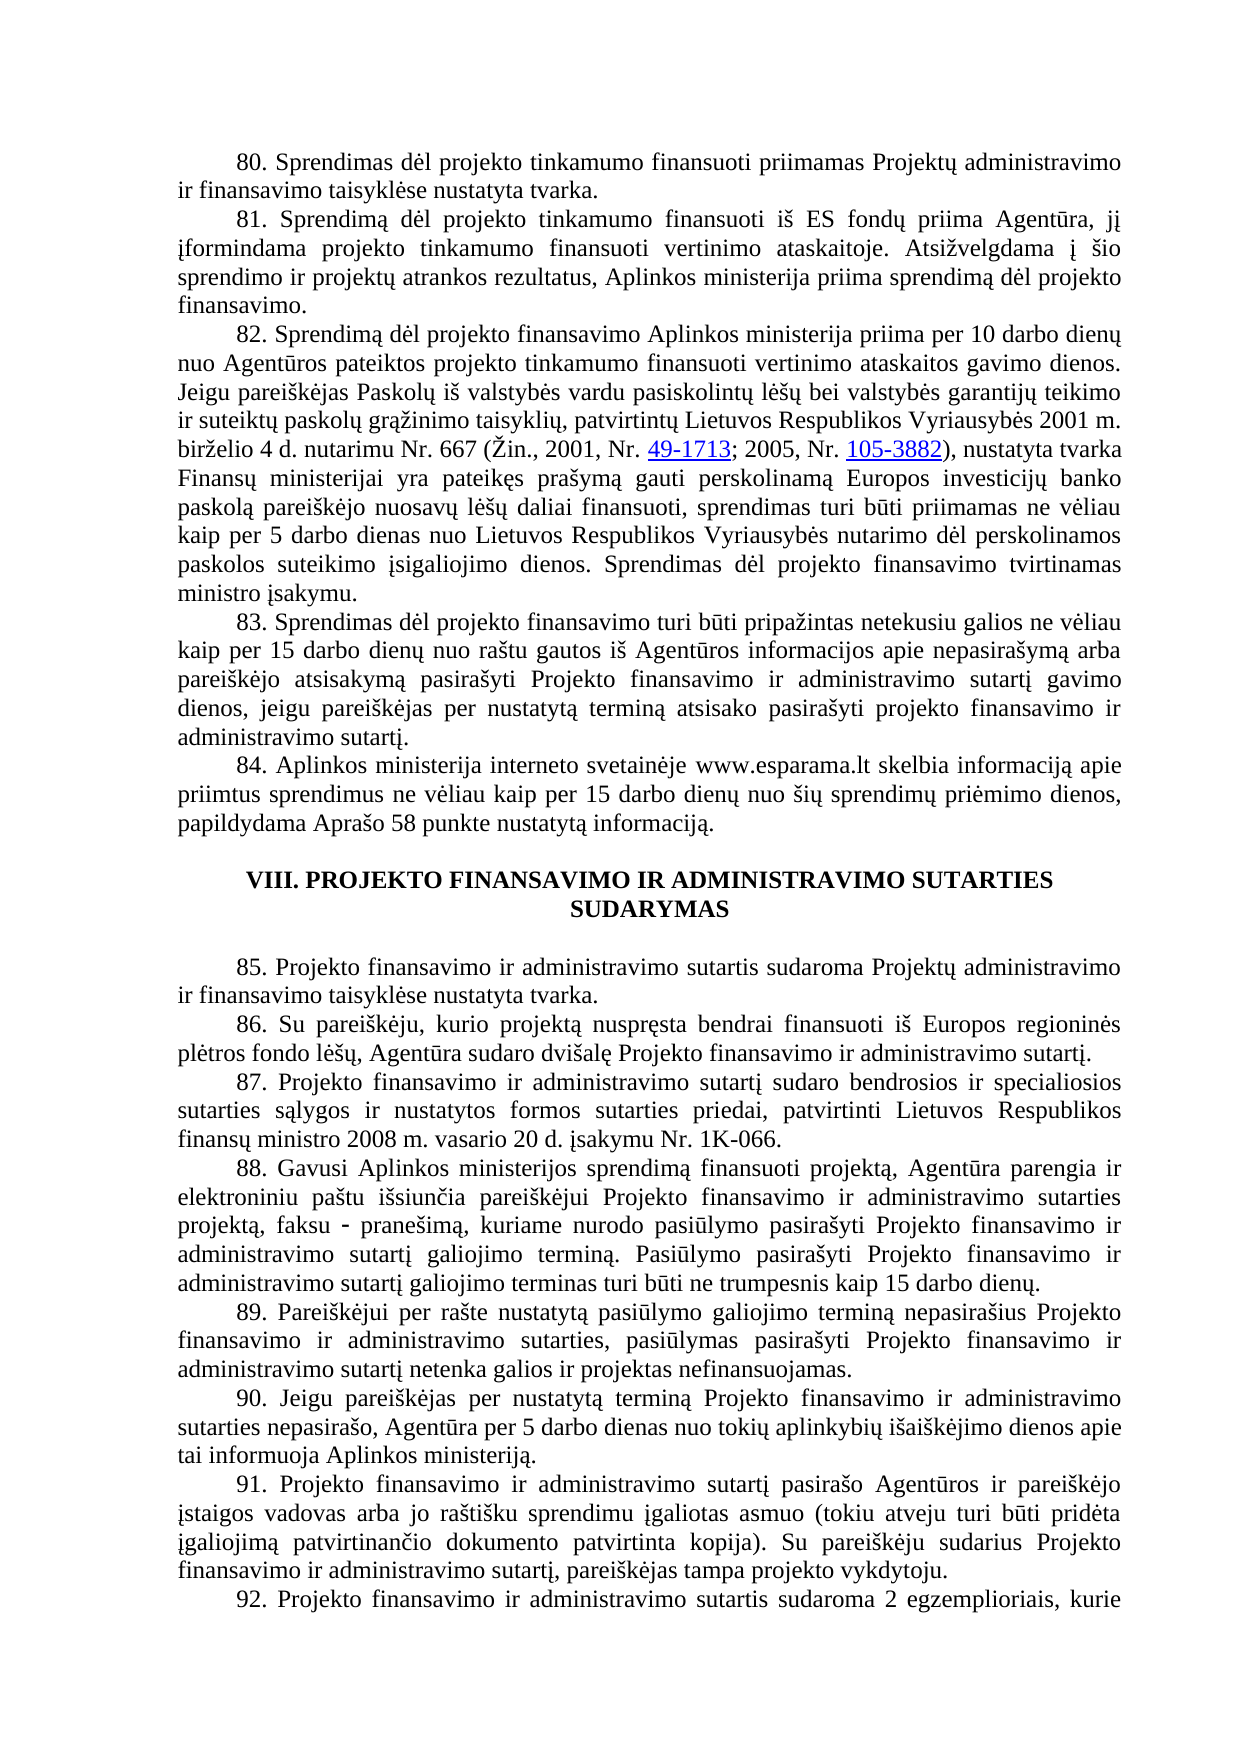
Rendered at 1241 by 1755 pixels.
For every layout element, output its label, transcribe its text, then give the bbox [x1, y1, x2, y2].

text 81. Sprendimą dėl projekto tinkamumo finansuoti iš ES fondų priima Agentūra, jį įformindama projekto tinkamumo finansuoti vertinimo ataskaitoje. Atsižvelgdama į šio sprendimo ir projektų atrankos rezultatus, Aplinkos ministerija priima sprendimą dėl projekto finansavimo. [177, 204, 1122, 319]
text 86. Su pareiškėju, kurio projektą nuspręsta bendrai finansuoti iš Europos regioninės plėtros fondo lėšų, Agentūra sudaro dvišalę Projekto finansavimo ir administravimo sutartį. [177, 1009, 1122, 1067]
text 92. Projekto finansavimo ir administravimo sutartis sudaroma 2 egzemplioriais, kurie [177, 1584, 1122, 1613]
text 90. Jeigu pareiškėjas per nustatytą terminą Projekto finansavimo ir administravimo sutarties nepasirašo, Agentūra per 5 darbo dienas nuo tokių aplinkybių išaiškėjimo dienos apie tai informuoja Aplinkos ministeriją. [177, 1383, 1122, 1469]
text 84. Aplinkos ministerija interneto svetainėje www.esparama.lt skelbia informaciją apie priimtus sprendimus ne vėliau kaip per 15 darbo dienų nuo šių sprendimų priėmimo dienos, papildydama Aprašo 58 punkte nustatytą informaciją. [177, 751, 1122, 837]
text 83. Sprendimas dėl projekto finansavimo turi būti pripažintas netekusiu galios ne vėliau kaip per 15 darbo dienų nuo raštu gautos iš Agentūros informacijos apie nepasirašymą arba pareiškėjo atsisakymą pasirašyti Projekto finansavimo ir administravimo sutartį gavimo dienos, jeigu pareiškėjas per nustatytą terminą atsisako pasirašyti projekto finansavimo ir administravimo sutartį. [177, 607, 1122, 751]
text 87. Projekto finansavimo ir administravimo sutartį sudaro bendrosios ir specialiosios sutarties sąlygos ir nustatytos formos sutarties priedai, patvirtinti Lietuvos Respublikos finansų ministro 2008 m. vasario 20 d. įsakymu Nr. 1K-066. [177, 1067, 1122, 1153]
text 82. Sprendimą dėl projekto finansavimo Aplinkos ministerija priima per 10 darbo dienų nuo Agentūros pateiktos projekto tinkamumo finansuoti vertinimo ataskaitos gavimo dienos. Jeigu pareiškėjas Paskolų iš valstybės vardu pasiskolintų lėšų bei valstybės garantijų teikimo ir suteiktų paskolų grąžinimo taisyklių, patvirtintų Lietuvos Respublikos Vyriausybės 2001 m. birželio 4 d. nutarimu Nr. 667 (Žin., 2001, Nr. 49-1713; 2005, Nr. 105-3882), nustatyta tvarka Finansų ministerijai yra pateikęs prašymą gauti perskolinamą Europos investicijų banko paskolą pareiškėjo nuosavų lėšų daliai finansuoti, sprendimas turi būti priimamas ne vėliau kaip per 5 darbo dienas nuo Lietuvos Respublikos Vyriausybės nutarimo dėl perskolinamos paskolos suteikimo įsigaliojimo dienos. Sprendimas dėl projekto finansavimo tvirtinamas ministro įsakymu. [177, 319, 1122, 607]
text 88. Gavusi Aplinkos ministerijos sprendimą finansuoti projektą, Agentūra parengia ir elektroniniu paštu išsiunčia pareiškėjui Projekto finansavimo ir administravimo sutarties projektą, faksu  pranešimą, kuriame nurodo pasiūlymo pasirašyti Projekto finansavimo ir administravimo sutartį galiojimo terminą. Pasiūlymo pasirašyti Projekto finansavimo ir administravimo sutartį galiojimo terminas turi būti ne trumpesnis kaip 15 darbo dienų. [177, 1153, 1122, 1297]
text 80. Sprendimas dėl projekto tinkamumo finansuoti priimamas Projektų administravimo ir finansavimo taisyklėse nustatyta tvarka. [177, 147, 1122, 204]
text 89. Pareiškėjui per rašte nustatytą pasiūlymo galiojimo terminą nepasirašius Projekto finansavimo ir administravimo sutarties, pasiūlymas pasirašyti Projekto finansavimo ir administravimo sutartį netenka galios ir projektas nefinansuojamas. [177, 1297, 1122, 1383]
text VIII. PROJEKTO FINANSAVIMO IR ADMINISTRAVIMO SUTARTIES SUDARYMAS [177, 866, 1122, 923]
text 85. Projekto finansavimo ir administravimo sutartis sudaroma Projektų administravimo ir finansavimo taisyklėse nustatyta tvarka. [177, 952, 1122, 1009]
text 91. Projekto finansavimo ir administravimo sutartį pasirašo Agentūros ir pareiškėjo įstaigos vadovas arba jo raštišku sprendimu įgaliotas asmuo (tokiu atveju turi būti pridėta įgaliojimą patvirtinančio dokumento patvirtinta kopija). Su pareiškėju sudarius Projekto finansavimo ir administravimo sutartį, pareiškėjas tampa projekto vykdytoju. [177, 1469, 1122, 1584]
